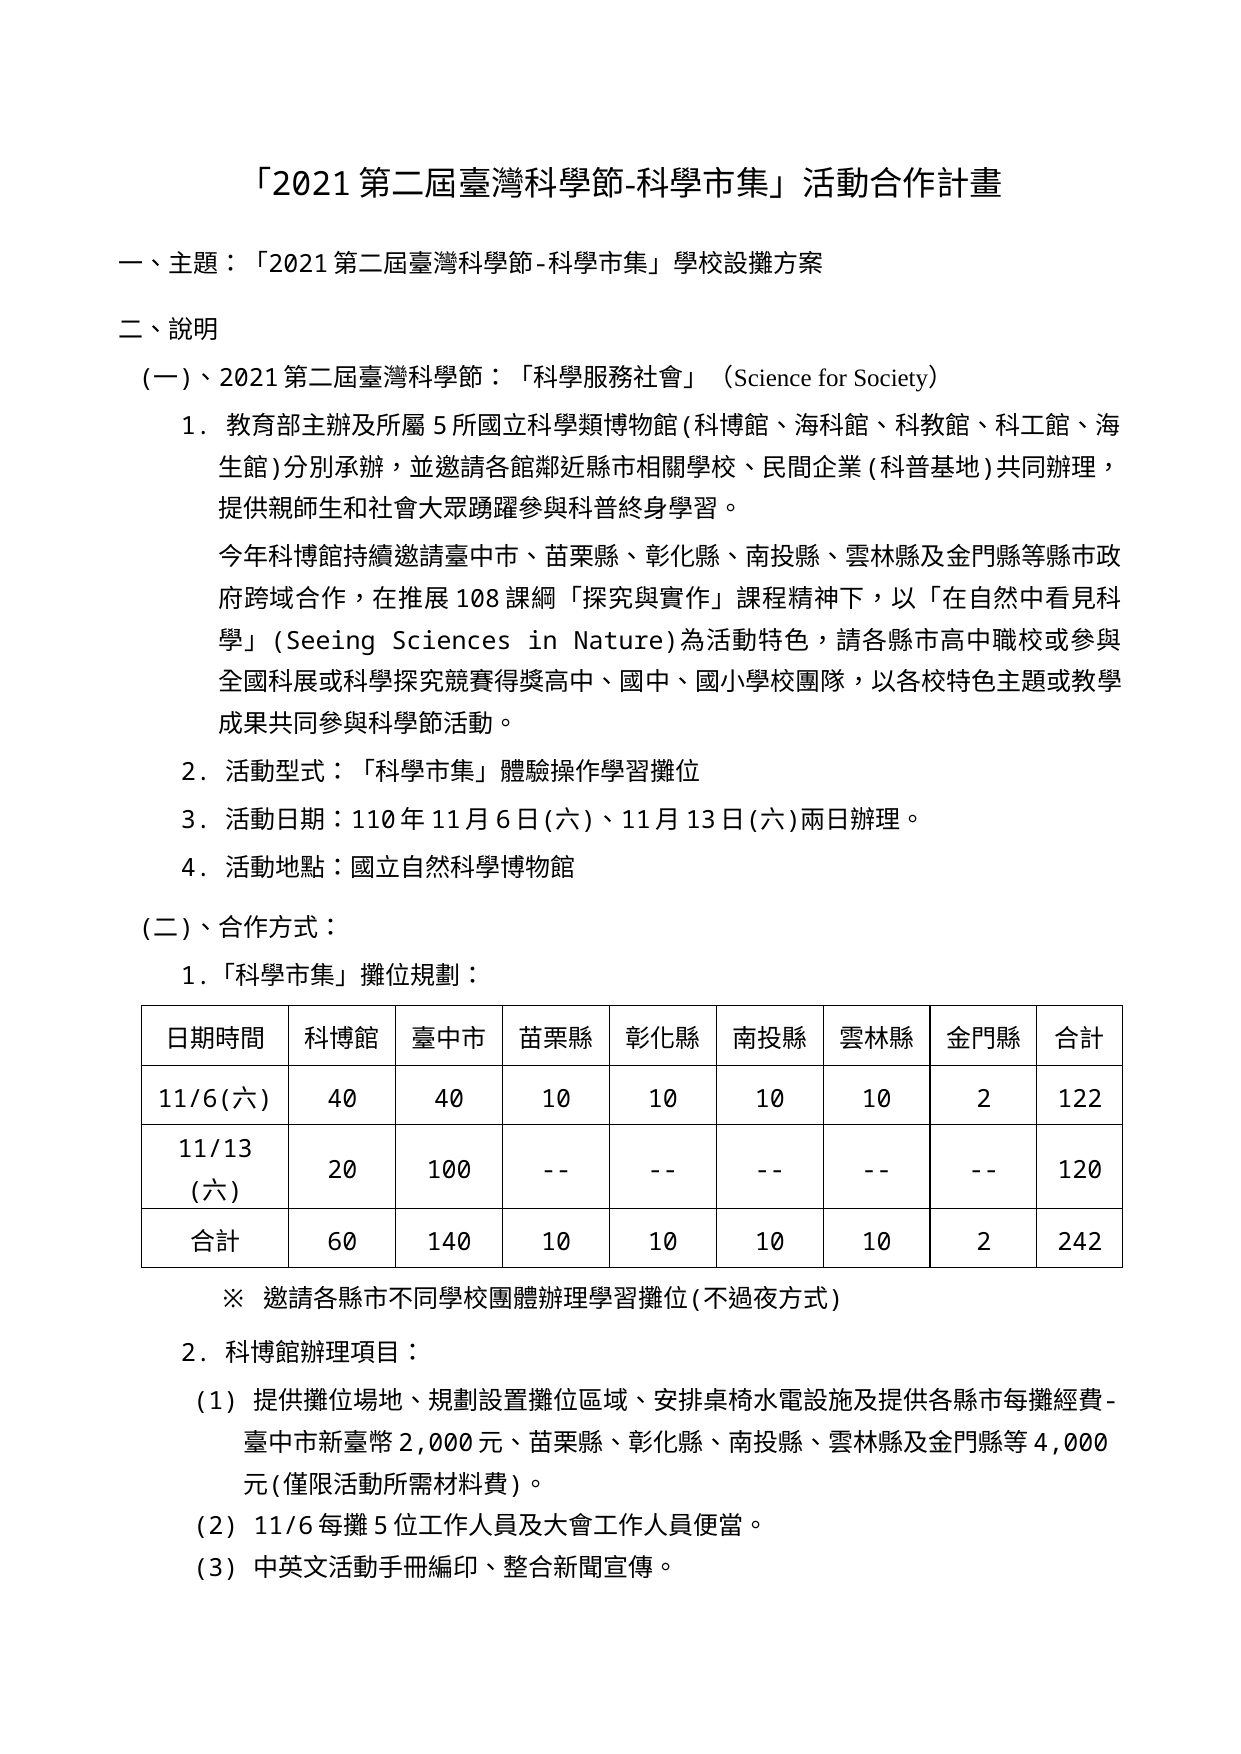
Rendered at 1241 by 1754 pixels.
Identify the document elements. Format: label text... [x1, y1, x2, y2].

table_header 雲林縣 [824, 1006, 929, 1064]
table_header 科博館 [289, 1006, 395, 1064]
text 「2021第二屆臺灣科學節-科學市集」活動合作計畫 [118, 156, 1122, 205]
text 2. 活動型式：「科學市集」體驗操作學習攤位 [181, 747, 1122, 789]
table_header 彰化縣 [610, 1006, 716, 1064]
text (一)、2021第二屆臺灣科學節：「科學服務社會」（Science for Society） [139, 353, 1122, 395]
table_cell 10 [824, 1066, 929, 1123]
table_cell 20 [289, 1125, 395, 1208]
table_cell 60 [289, 1209, 395, 1267]
text (1) 提供攤位場地、規劃設置攤位區域、安排桌椅水電設施及提供各縣市每攤經費-臺中市新臺幣2,000元、苗栗縣、彰化縣、南投縣、雲林縣及金門縣等4,000元(僅限活動所需材料費)。 [193, 1376, 1122, 1501]
text 1. 教育部主辦及所屬5所國立科學類博物館(科博館、海科館、科教館、科工館、海生館)分別承辦，並邀請各館鄰近縣市相關學校、民間企業(科普基地)共同辦理，提供親師生和社會大眾踴躍參與科普終身學習。 [181, 401, 1122, 526]
table_cell 120 [1037, 1125, 1122, 1208]
table_header 金門縣 [931, 1006, 1036, 1064]
table_cell 100 [396, 1125, 502, 1208]
text (2) 11/6每攤5位工作人員及大會工作人員便當。 [193, 1501, 1122, 1543]
text 4. 活動地點：國立自然科學博物館 [181, 843, 1122, 884]
table_header 南投縣 [717, 1006, 823, 1064]
table_cell 11/6(六) [142, 1066, 288, 1123]
text 3. 活動日期：110年11月6日(六)、11月13日(六)兩日辦理。 [181, 795, 1122, 837]
table_cell 10 [824, 1209, 929, 1267]
table_cell -- [931, 1125, 1036, 1208]
table_cell 2 [931, 1209, 1036, 1267]
text 二、說明 [118, 305, 1122, 347]
table_cell -- [610, 1125, 716, 1208]
table_cell 140 [396, 1209, 502, 1267]
table_header 合計 [1037, 1006, 1122, 1064]
table_cell -- [824, 1125, 929, 1208]
table_header 日期時間 [142, 1006, 288, 1064]
table_cell 11/13(六) [142, 1125, 288, 1208]
table_cell 合計 [142, 1209, 288, 1267]
table_cell 40 [396, 1066, 502, 1123]
text (3) 中英文活動手冊編印、整合新聞宣傳。 [193, 1543, 1122, 1585]
table_cell 122 [1037, 1066, 1122, 1123]
text ※ 邀請各縣市不同學校團體辦理學習攤位(不過夜方式) [218, 1274, 1122, 1316]
text 今年科博館持續邀請臺中巿、苗栗縣、彰化縣、南投縣、雲林縣及金門縣等縣巿政府跨域合作，在推展108課綱「探究與實作」課程精神下，以「在自然中看見科學」(Seeing Sciences in Nature)為活動特色，請各縣市高中職校或參與全國科展或科學探究競賽得獎高中、國中、國小學校團隊，以各校特色主題或教學成果共同參與科學節活動。 [218, 532, 1122, 741]
text 一、主題：「2021第二屆臺灣科學節-科學市集」學校設攤方案 [118, 239, 1122, 280]
table_header 臺中市 [396, 1006, 502, 1064]
table_cell 10 [717, 1209, 823, 1267]
table_cell 10 [717, 1066, 823, 1123]
text 2. 科博館辦理項目： [181, 1328, 1122, 1370]
table_cell -- [503, 1125, 609, 1208]
table_cell 2 [931, 1066, 1036, 1123]
text (二)、合作方式： [139, 903, 1122, 945]
table_cell 242 [1037, 1209, 1122, 1267]
table_cell 10 [610, 1209, 716, 1267]
table_cell -- [717, 1125, 823, 1208]
text 1.「科學市集」攤位規劃： [181, 951, 1122, 993]
table_header 苗栗縣 [503, 1006, 609, 1064]
table_cell 10 [503, 1209, 609, 1267]
table_cell 40 [289, 1066, 395, 1123]
table_cell 10 [503, 1066, 609, 1123]
table_cell 10 [610, 1066, 716, 1123]
